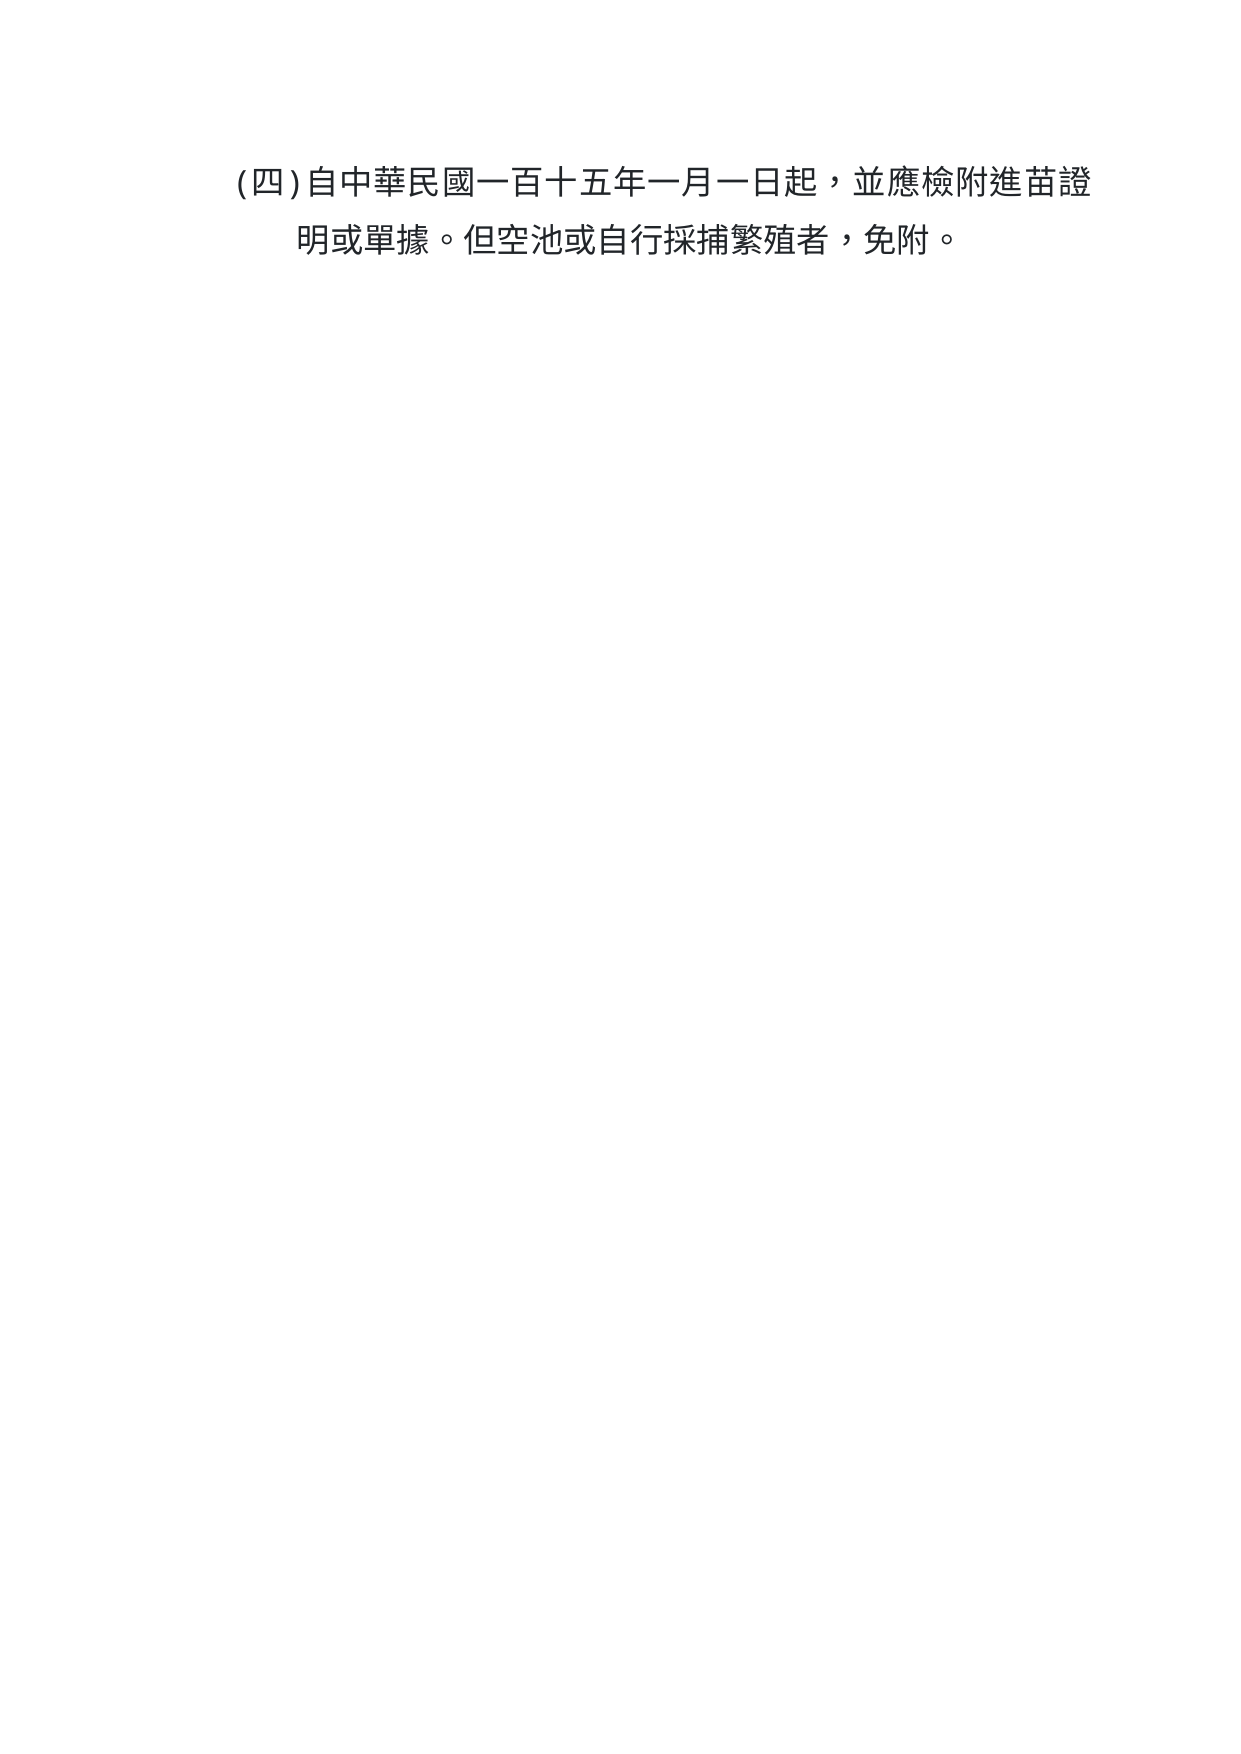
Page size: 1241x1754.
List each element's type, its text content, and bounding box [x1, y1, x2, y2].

list 自中華民國一百十五年一月一日起，並應檢附進苗證明或單據。但空池或自行採捕繁殖者，免附。 [232, 148, 1092, 264]
